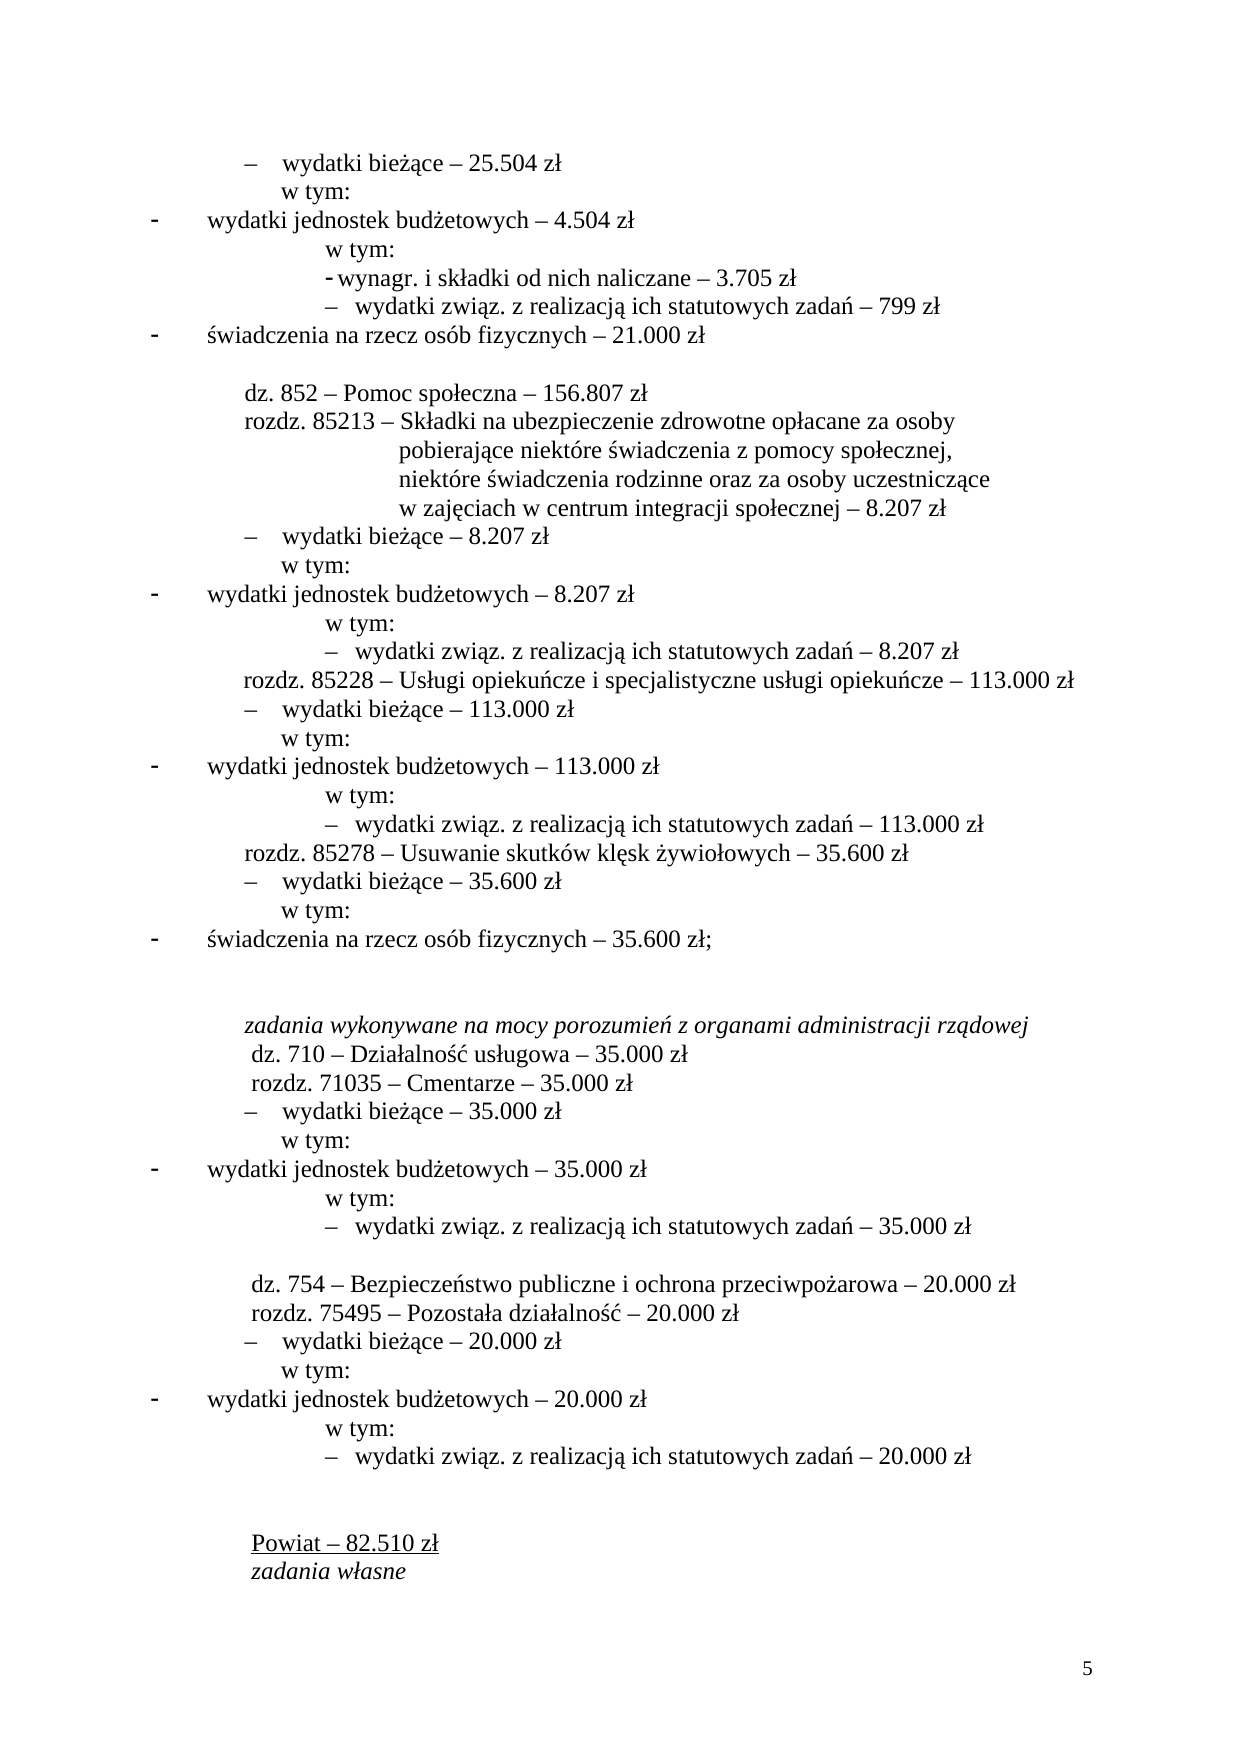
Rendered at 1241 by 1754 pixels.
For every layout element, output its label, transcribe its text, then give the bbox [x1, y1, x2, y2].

list świadczenia na rzecz osób fizycznych – 21.000 zł [150, 320, 1092, 349]
list wydatki jednostek budżetowych – 35.000 zł [150, 1154, 1092, 1183]
text w tym: [281, 895, 1092, 924]
list wydatki związ. z realizacją ich statutowych zadań – 35.000 zł [325, 1211, 1092, 1240]
list wydatki jednostek budżetowych – 113.000 zł [150, 751, 1092, 780]
list wydatki związ. z realizacją ich statutowych zadań – 113.000 zł [325, 809, 1092, 838]
text w tym: [281, 550, 1092, 579]
text dz. 754 – Bezpieczeństwo publiczne i ochrona przeciwpożarowa – 20.000 zł [251, 1269, 1092, 1298]
list wynagr. i składki od nich naliczane – 3.705 zł [325, 263, 1092, 291]
text w tym: [281, 176, 1092, 205]
text niektóre świadczenia rodzinne oraz za osoby uczestniczące [399, 464, 1092, 493]
text w tym: [281, 1125, 1092, 1154]
text rozdz. 85213 – Składki na ubezpieczenie zdrowotne opłacane za osoby [244, 406, 1092, 435]
list wydatki jednostek budżetowych – 20.000 zł [150, 1384, 1092, 1413]
list wydatki bieżące – 35.600 zł [244, 866, 1092, 895]
text rozdz. 85228 – Usługi opiekuńcze i specjalistyczne usługi opiekuńcze – 113.000 zł [243, 665, 1092, 694]
list wydatki związ. z realizacją ich statutowych zadań – 8.207 zł [325, 636, 1092, 665]
text zadania własne [251, 1556, 1092, 1585]
list wydatki bieżące – 35.000 zł [244, 1096, 1092, 1125]
text w tym: [325, 780, 1092, 809]
text pobierające niektóre świadczenia z pomocy społecznej, [399, 435, 1092, 464]
list wydatki bieżące – 8.207 zł [244, 521, 1092, 550]
text w tym: [281, 1355, 1092, 1384]
list wydatki związ. z realizacją ich statutowych zadań – 799 zł [325, 291, 1092, 320]
list świadczenia na rzecz osób fizycznych – 35.600 zł; [150, 924, 1092, 953]
text dz. 852 – Pomoc społeczna – 156.807 zł [244, 378, 1092, 406]
list wydatki jednostek budżetowych – 8.207 zł [150, 579, 1092, 608]
text rozdz. 85278 – Usuwanie skutków klęsk żywiołowych – 35.600 zł [244, 838, 1092, 866]
text w tym: [325, 608, 1092, 636]
list wydatki bieżące – 113.000 zł [244, 694, 1092, 723]
text w tym: [325, 1183, 1092, 1211]
text zadania wykonywane na mocy porozumień z organami administracji rządowej [244, 1010, 1092, 1039]
list wydatki bieżące – 20.000 zł [244, 1326, 1092, 1355]
list wydatki związ. z realizacją ich statutowych zadań – 20.000 zł [325, 1441, 1092, 1470]
text w tym: [325, 1413, 1092, 1441]
text w zajęciach w centrum integracji społecznej – 8.207 zł [399, 493, 1092, 521]
text rozdz. 75495 – Pozostała działalność – 20.000 zł [251, 1298, 1092, 1326]
list wydatki bieżące – 25.504 zł [244, 148, 1092, 176]
text w tym: [281, 723, 1092, 751]
text dz. 710 – Działalność usługowa – 35.000 zł [251, 1039, 1092, 1068]
text Powiat – 82.510 zł [251, 1528, 1092, 1556]
text rozdz. 71035 – Cmentarze – 35.000 zł [251, 1068, 1092, 1096]
list wydatki jednostek budżetowych – 4.504 zł [150, 205, 1092, 234]
text w tym: [325, 234, 1092, 263]
